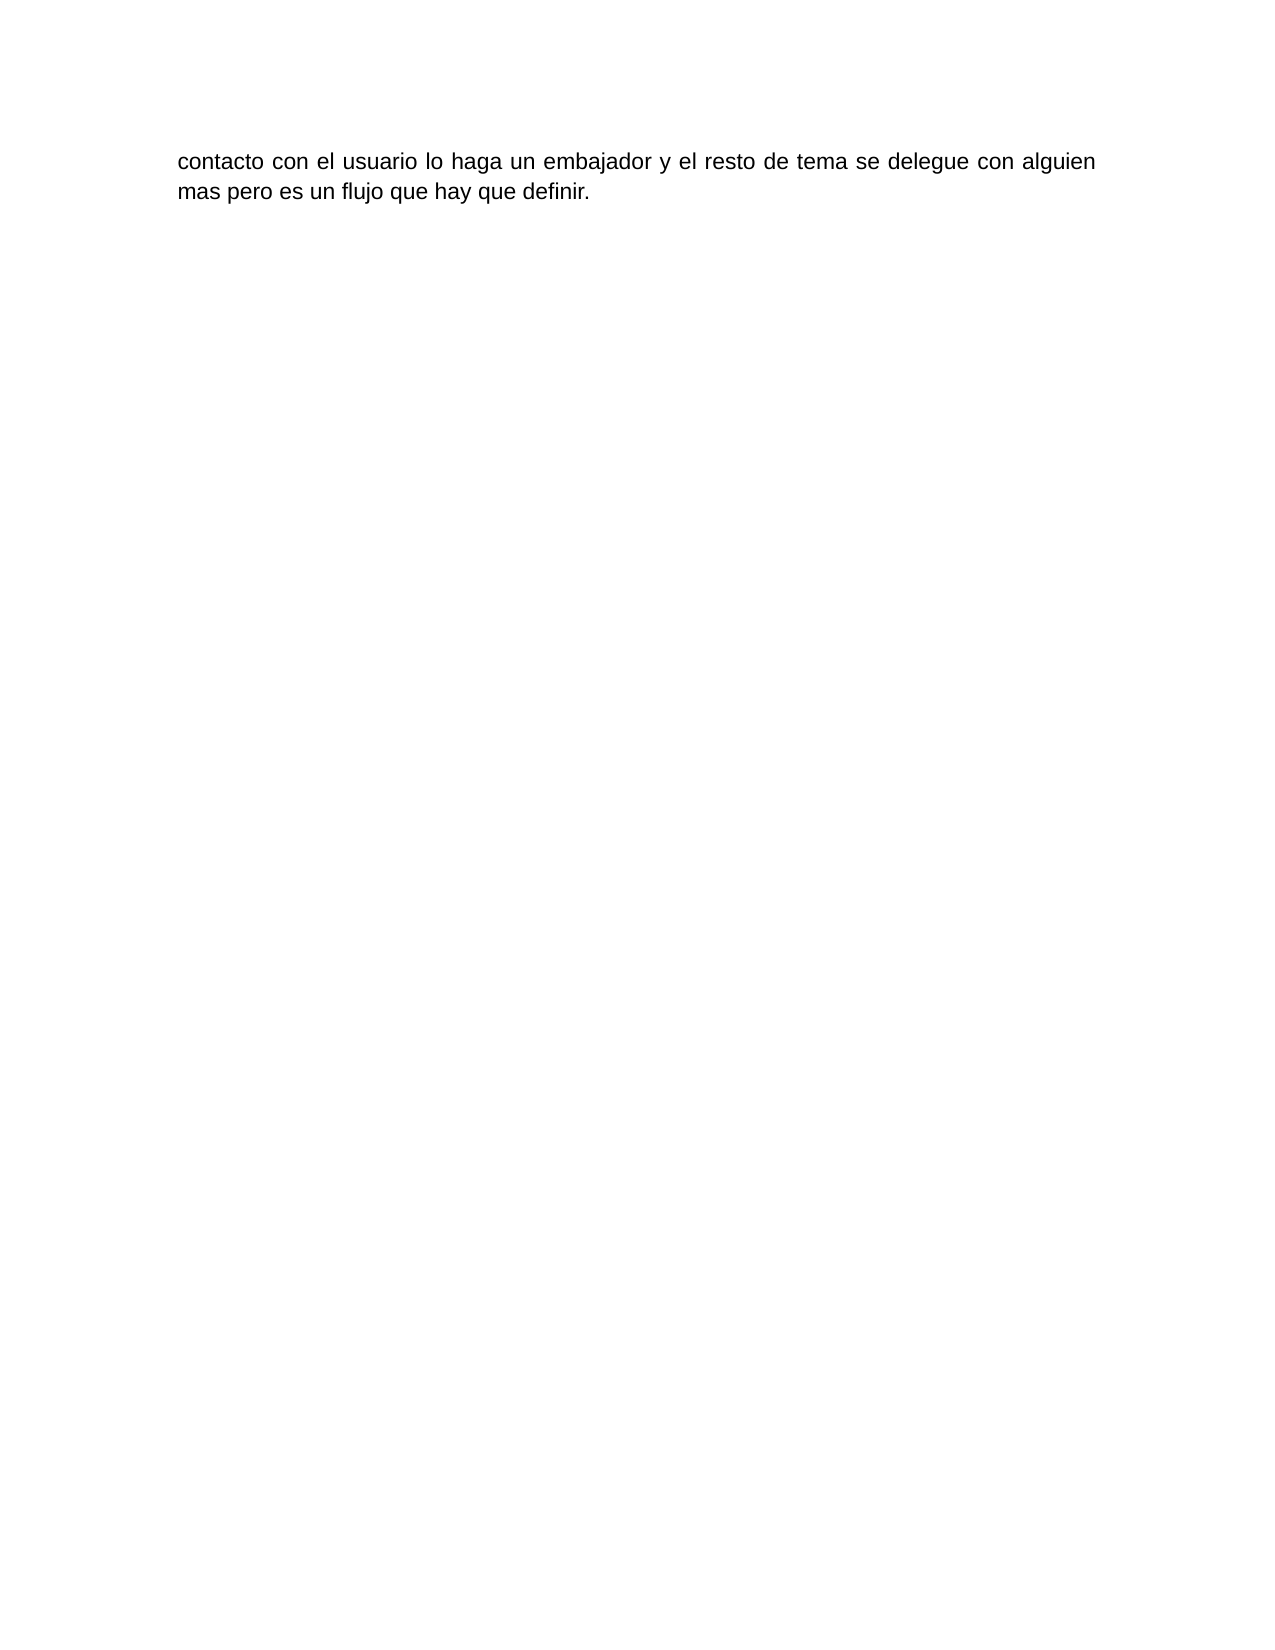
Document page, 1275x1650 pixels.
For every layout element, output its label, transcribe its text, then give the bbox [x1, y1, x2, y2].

text contacto con el usuario lo haga un embajador y el resto de tema se delegue con alguien mas pero es un flujo que hay que definir. [177, 148, 1098, 204]
